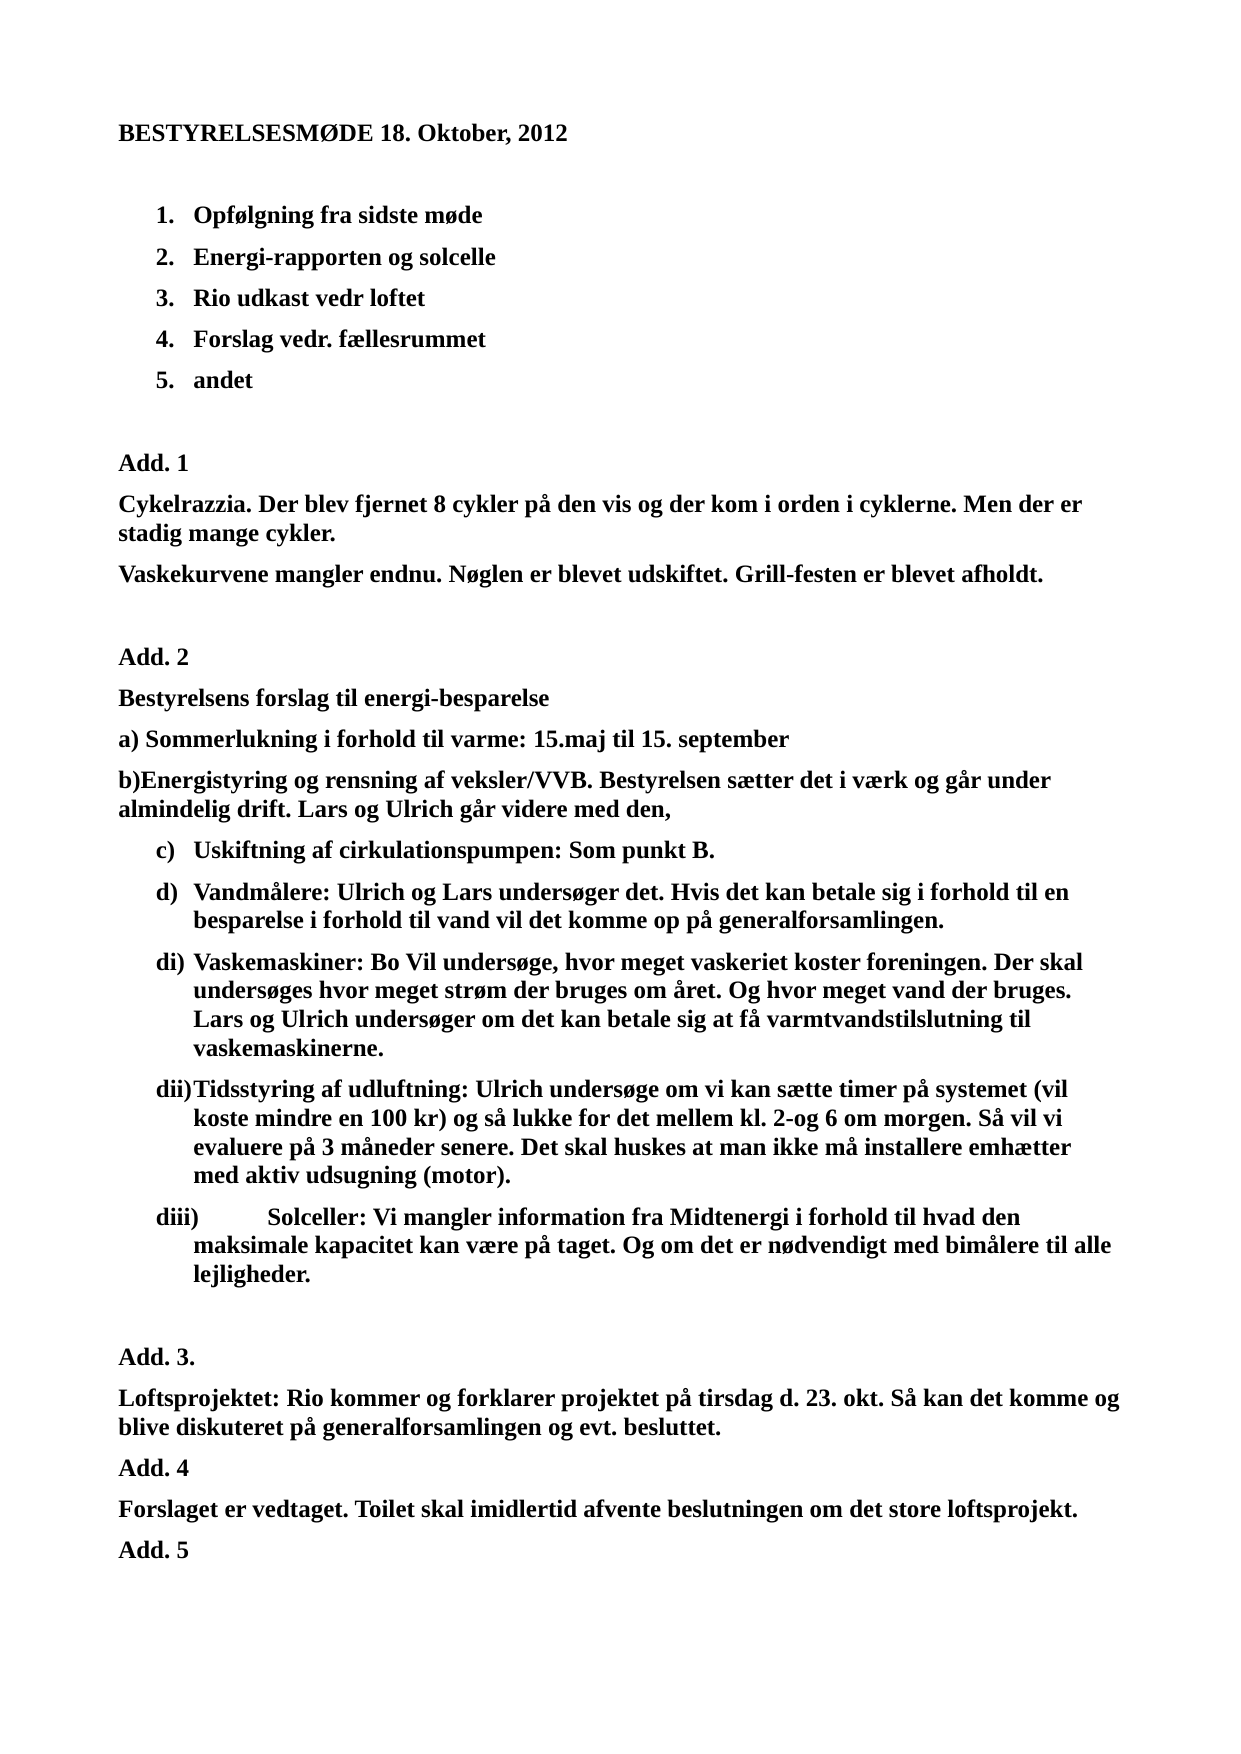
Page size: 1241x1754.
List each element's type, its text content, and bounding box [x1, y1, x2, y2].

text BESTYRELSESMØDE 18. Oktober, 2012 [118, 118, 1122, 147]
text Add. 4 [118, 1453, 1122, 1482]
list Tidsstyring af udluftning: Ulrich undersøge om vi kan sætte timer på systemet (vil koste mindre en 100 kr) og så lukke for det mellem kl. 2-og 6 om morgen. Så vil vi evaluere på 3 måneder senere. Det skal huskes at man ikke må installere emhætter med aktiv udsugning (motor). [156, 1074, 1122, 1189]
text Loftsprojektet: Rio kommer og forklarer projektet på tirsdag d. 23. okt. Så kan det komme og blive diskuteret på generalforsamlingen og evt. besluttet. [118, 1383, 1122, 1441]
list Rio udkast vedr loftet [156, 283, 1122, 312]
text Cykelrazzia. Der blev fjernet 8 cykler på den vis og der kom i orden i cyklerne. Men der er stadig mange cykler. [118, 489, 1122, 547]
text Forslaget er vedtaget. Toilet skal imidlertid afvente beslutningen om det store loftsprojekt. [118, 1494, 1122, 1523]
list andet [156, 366, 1122, 394]
list Energi-rapporten og solcelle [156, 242, 1122, 271]
text a) Sommerlukning i forhold til varme: 15.maj til 15. september [118, 724, 1122, 753]
list Uskiftning af cirkulationspumpen: Som punkt B. [156, 836, 1122, 864]
list Forslag vedr. fællesrummet [156, 324, 1122, 353]
text Add. 2 [118, 642, 1122, 671]
text b)Energistyring og rensning af veksler/VVB. Bestyrelsen sætter det i værk og går under almindelig drift. Lars og Ulrich går videre med den, [118, 766, 1122, 823]
text Add. 5 [118, 1536, 1122, 1564]
list Vaskemaskiner: Bo Vil undersøge, hvor meget vaskeriet koster foreningen. Der skal undersøges hvor meget strøm der bruges om året. Og hvor meget vand der bruges. Lars og Ulrich undersøger om det kan betale sig at få varmtvandstilslutning til vaskemaskinerne. [156, 947, 1122, 1062]
text Add. 3. [118, 1342, 1122, 1371]
list Solceller: Vi mangler information fra Midtenergi i forhold til hvad den maksimale kapacitet kan være på taget. Og om det er nødvendigt med bimålere til alle lejligheder. [156, 1202, 1122, 1288]
text Bestyrelsens forslag til energi-besparelse [118, 683, 1122, 712]
text Vaskekurvene mangler endnu. Nøglen er blevet udskiftet. Grill-festen er blevet afholdt. [118, 559, 1122, 588]
list Vandmålere: Ulrich og Lars undersøger det. Hvis det kan betale sig i forhold til en besparelse i forhold til vand vil det komme op på generalforsamlingen. [156, 877, 1122, 934]
text Add. 1 [118, 448, 1122, 477]
list Opfølgning fra sidste møde [156, 201, 1122, 229]
